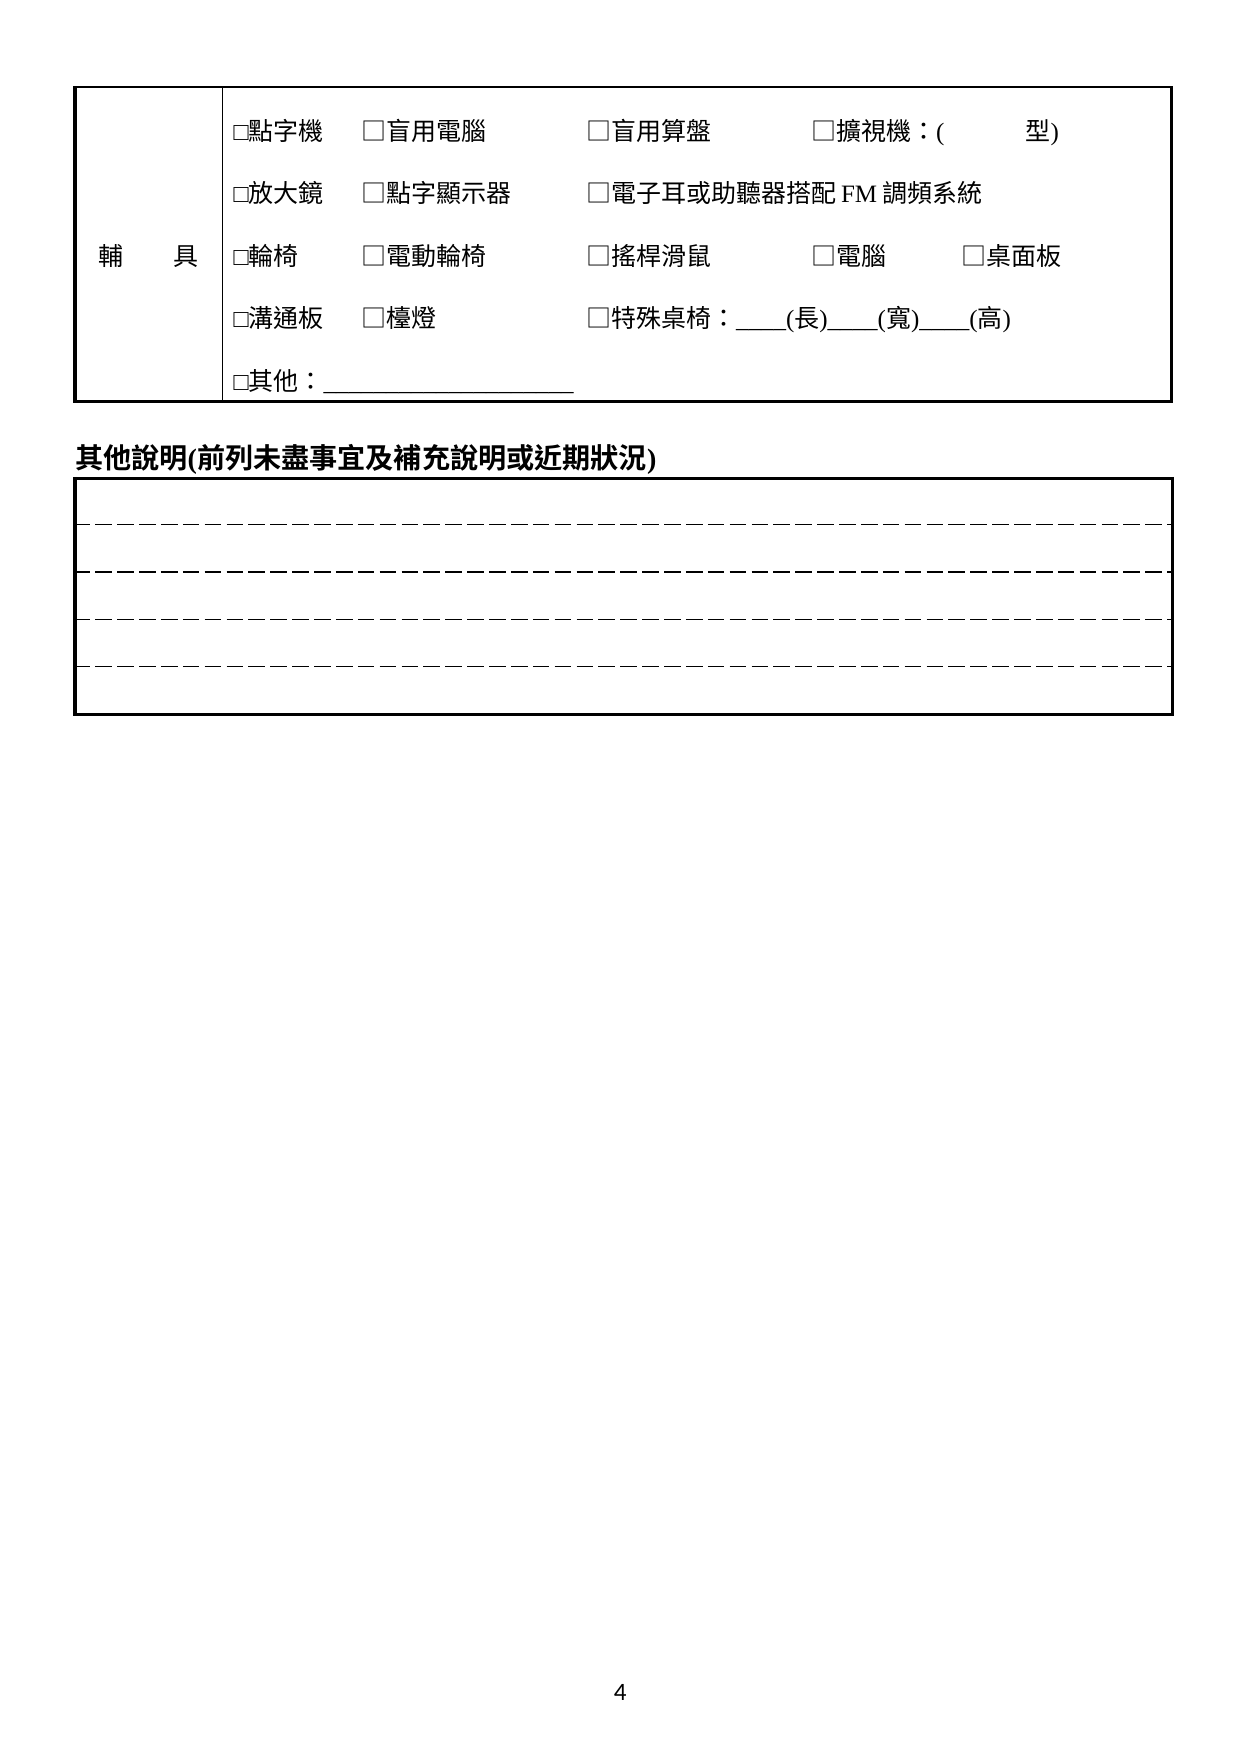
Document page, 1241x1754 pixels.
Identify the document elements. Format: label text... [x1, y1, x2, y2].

table_cell [77, 571, 1171, 619]
table_cell □點字機 □盲用電腦 □盲用算盤 □擴視機：( 型) □放大鏡 □點字顯示器 □電子耳或助聽器搭配FM調頻系統 □輪椅 □電動輪椅 □搖桿滑鼠 □電腦 □桌面板 □溝通板 □檯燈 □特殊桌椅：____(長)____(寬)____(高) □其他：____________________ [223, 88, 1170, 400]
table_cell 輔 具 [77, 88, 222, 400]
table_cell [77, 524, 1171, 571]
text 其他說明(前列未盡事宜及補充說明或近期狀況) [75, 414, 1165, 477]
table_cell [77, 666, 1171, 713]
table_cell [77, 619, 1171, 666]
table_header [77, 480, 1171, 524]
